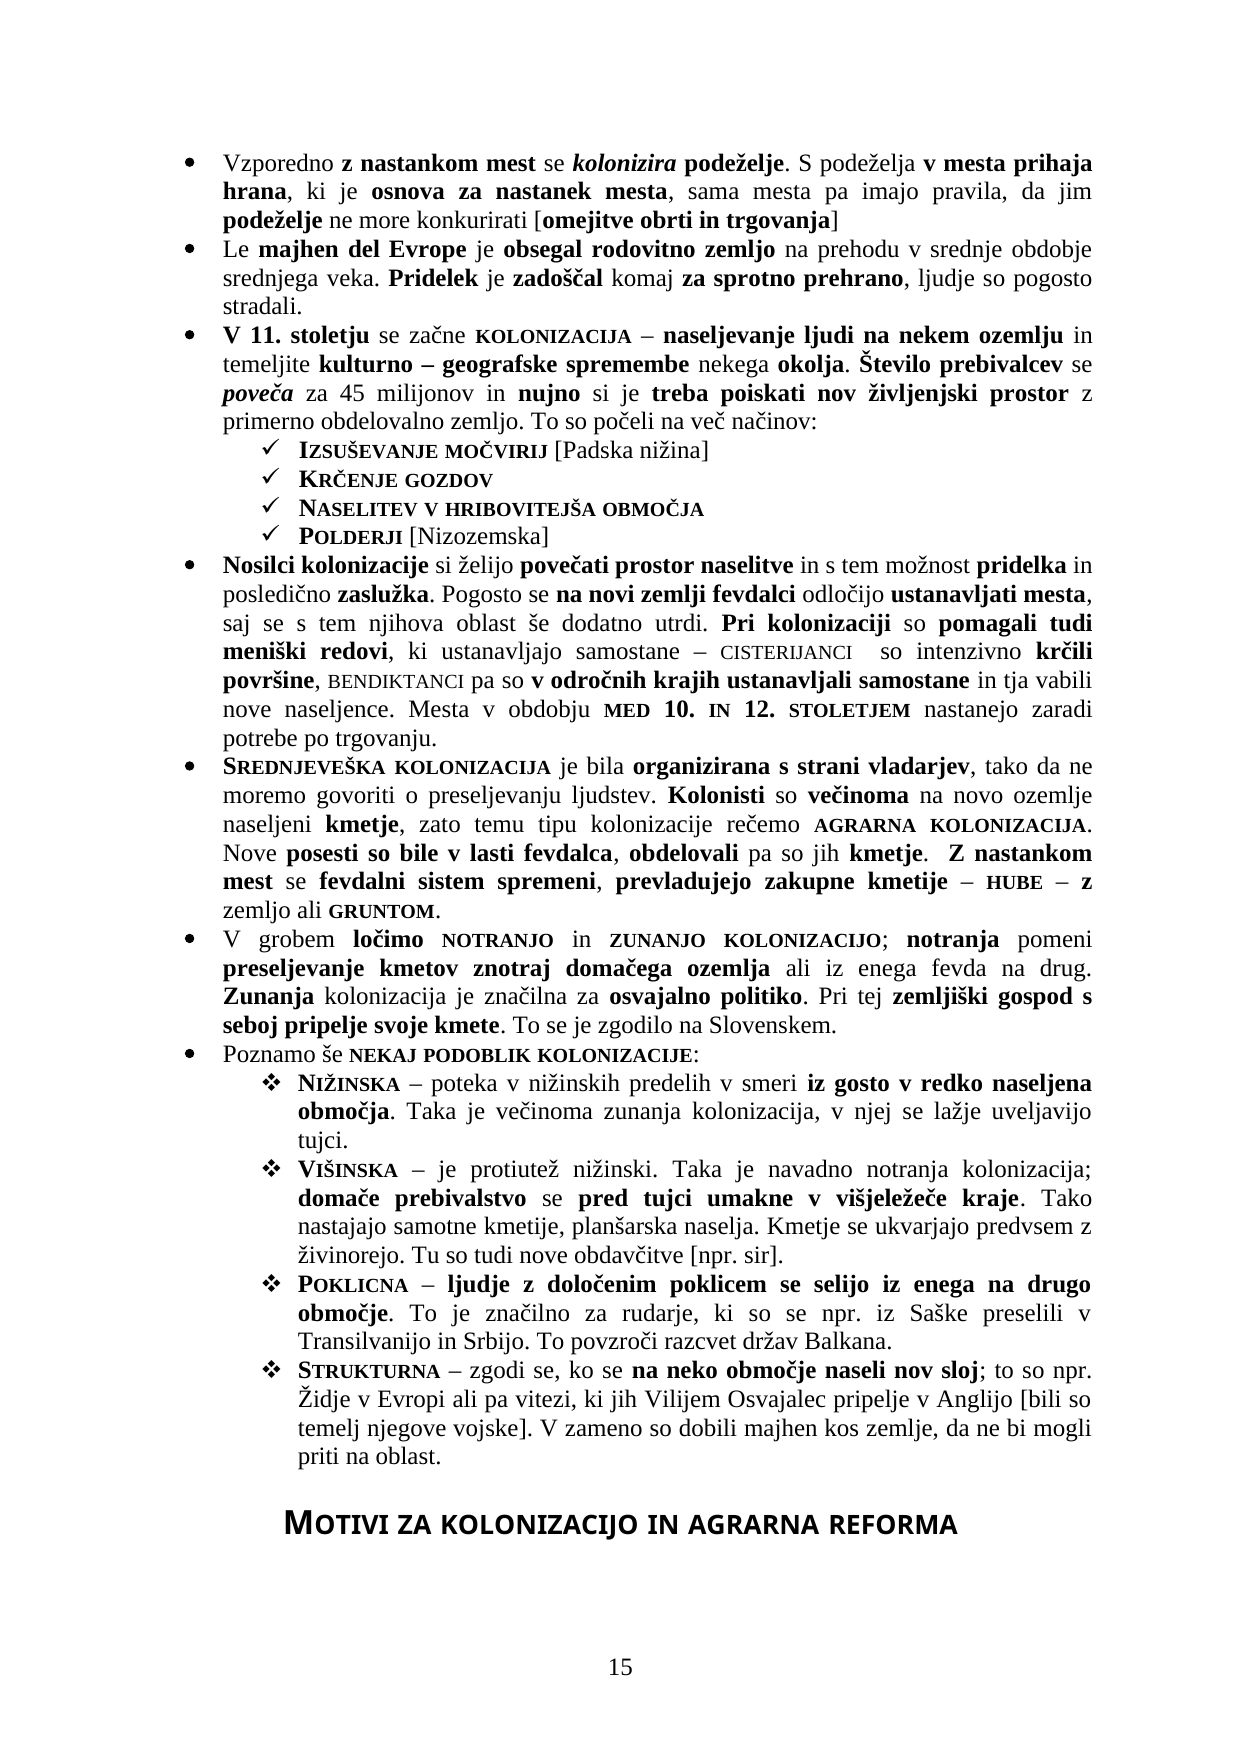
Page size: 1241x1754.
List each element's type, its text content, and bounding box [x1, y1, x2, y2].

list Srednjeveška kolonizacija je bila organizirana s strani vladarjev, tako da ne moremo govoriti o preseljevanju ljudstev. Kolonisti so večinoma na novo ozemlje naseljeni kmetje, zato temu tipu kolonizacije rečemo agrarna kolonizacija. Nove posesti so bile v lasti fevdalca, obdelovali pa so jih kmetje. Z nastankom mest se fevdalni sistem spremeni, prevladujejo zakupne kmetije – hube – z zemljo ali gruntom. [185, 751, 1093, 924]
list Polderji [Nizozemska] [260, 521, 1093, 550]
list Vzporedno z nastankom mest se kolonizira podeželje. S podeželja v mesta prihaja hrana, ki je osnova za nastanek mesta, sama mesta pa imajo pravila, da jim podeželje ne more konkurirati [omejitve obrti in trgovanja] [185, 148, 1093, 234]
list V 11. stoletju se začne kolonizacija – naseljevanje ljudi na nekem ozemlju in temeljite kulturno – geografske spremembe nekega okolja. Število prebivalcev se poveča za 45 milijonov in nujno si je treba poiskati nov življenjski prostor z primerno obdelovalno zemljo. To so počeli na več načinov: [185, 320, 1093, 435]
list Krčenje gozdov [260, 464, 1093, 493]
list Nižinska – poteka v nižinskih predelih v smeri iz gosto v redko naseljena območja. Taka je večinoma zunanja kolonizacija, v njej se lažje uveljavijo tujci. [260, 1068, 1093, 1154]
list V grobem ločimo notranjo in zunanjo kolonizacijo; notranja pomeni preseljevanje kmetov znotraj domačega ozemlja ali iz enega fevda na drug. Zunanja kolonizacija je značilna za osvajalno politiko. Pri tej zemljiški gospod s seboj pripelje svoje kmete. To se je zgodilo na Slovenskem. [185, 924, 1093, 1039]
list Nosilci kolonizacije si želijo povečati prostor naselitve in s tem možnost pridelka in posledično zaslužka. Pogosto se na novi zemlji fevdalci odločijo ustanavljati mesta, saj se s tem njihova oblast še dodatno utrdi. Pri kolonizaciji so pomagali tudi meniški redovi, ki ustanavljajo samostane – cisterijanci so intenzivno krčili površine, bendiktanci pa so v odročnih krajih ustanavljali samostane in tja vabili nove naseljence. Mesta v obdobju med 10. in 12. stoletjem nastanejo zaradi potrebe po trgovanju. [185, 550, 1093, 751]
list Le majhen del Evrope je obsegal rodovitno zemljo na prehodu v srednje obdobje srednjega veka. Pridelek je zadoščal komaj za sprotno prehrano, ljudje so pogosto stradali. [185, 234, 1093, 320]
list Izsuševanje močvirij [Padska nižina] [260, 435, 1093, 464]
list Strukturna – zgodi se, ko se na neko območje naseli nov sloj; to so npr. Židje v Evropi ali pa vitezi, ki jih Vilijem Osvajalec pripelje v Anglijo [bili so temelj njegove vojske]. V zameno so dobili majhen kos zemlje, da ne bi mogli priti na oblast. [260, 1355, 1093, 1470]
list Poklicna – ljudje z določenim poklicem se selijo iz enega na drugo območje. To je značilno za rudarje, ki so se npr. iz Saške preselili v Transilvanijo in Srbijo. To povzroči razcvet držav Balkana. [260, 1269, 1093, 1355]
list Naselitev v hribovitejša območja [260, 493, 1093, 521]
text Motivi za kolonizacijo in agrarna reforma [148, 1499, 1093, 1544]
list Višinska – je protiutež nižinski. Taka je navadno notranja kolonizacija; domače prebivalstvo se pred tujci umakne v višjeležeče kraje. Tako nastajajo samotne kmetije, planšarska naselja. Kmetje se ukvarjajo predvsem z živinorejo. Tu so tudi nove obdavčitve [npr. sir]. [260, 1154, 1093, 1269]
list Poznamo še nekaj podoblik kolonizacije: [185, 1039, 1093, 1068]
